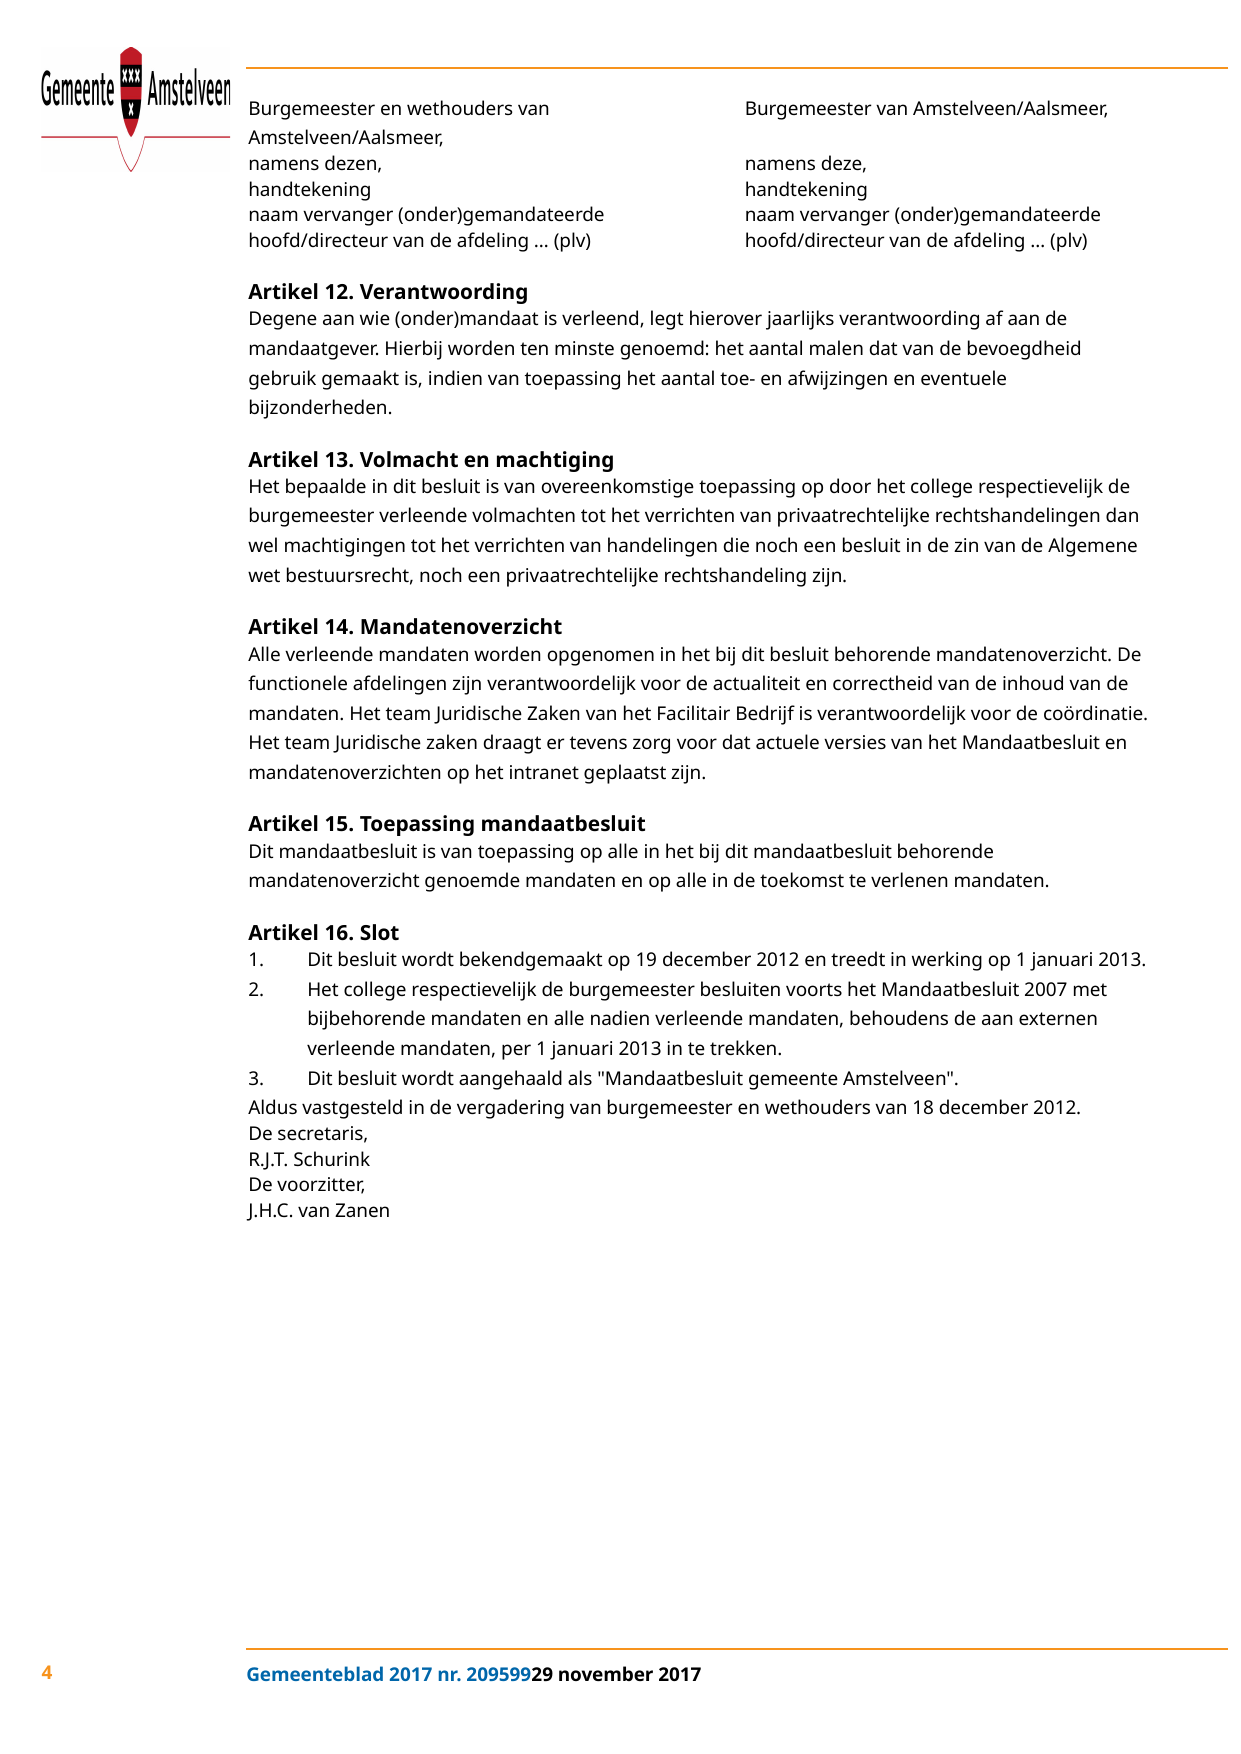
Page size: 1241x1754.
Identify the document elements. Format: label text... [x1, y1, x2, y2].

list Het college respectievelijk de burgemeester besluiten voorts het Mandaatbesluit 2007 met bijbehorende mandaten en alle nadien verleende mandaten, behoudens de aan externen verleende mandaten, per 1 januari 2013 in te trekken. [248, 976, 1152, 1061]
text De secretaris, [248, 1120, 1152, 1146]
text Artikel 15. Toepassing mandaatbesluit [248, 809, 1152, 838]
text R.J.T. Schurink [248, 1146, 1152, 1171]
table_header Burgemeester en wethouders van Amstelveen/Aalsmeer, [248, 95, 744, 150]
text Degene aan wie (onder)mandaat is verleend, legt hierover jaarlijks verantwoording af aan de mandaatgever. Hierbij worden ten minste genoemd: het aantal malen dat van de bevoegdheid gebruik gemaakt is, indien van toepassing het aantal toe- en afwijzingen en eventuele bijzonderheden. [248, 306, 1152, 420]
table_header Burgemeester van Amstelveen/Aalsmeer, [745, 95, 1152, 150]
table_cell naam vervanger (onder)gemandateerde [248, 202, 744, 227]
list Dit besluit wordt aangehaald als "Mandaatbesluit gemeente Amstelveen". [248, 1065, 1152, 1090]
text Artikel 13. Volmacht en machtiging [248, 445, 1152, 473]
table_cell handtekening [248, 176, 744, 202]
text Artikel 16. Slot [248, 918, 1152, 946]
table_cell naam vervanger (onder)gemandateerde [745, 202, 1152, 227]
text J.H.C. van Zanen [248, 1197, 1152, 1223]
text Het bepaalde in dit besluit is van overeenkomstige toepassing op door het college respectievelijk de burgemeester verleende volmachten tot het verrichten van privaatrechtelijke rechtshandelingen dan wel machtigingen tot het verrichten van handelingen die noch een besluit in de zin van de Algemene wet bestuursrecht, noch een privaatrechtelijke rechtshandeling zijn. [248, 473, 1152, 588]
text Artikel 12. Verantwoording [248, 277, 1152, 306]
list Dit besluit wordt bekendgemaakt op 19 december 2012 en treedt in werking op 1 januari 2013. [248, 946, 1152, 972]
text Dit mandaatbesluit is van toepassing op alle in het bij dit mandaatbesluit behorende mandatenoverzicht genoemde mandaten en op alle in de toekomst te verlenen mandaten. [248, 838, 1152, 893]
table_cell handtekening [745, 176, 1152, 202]
text Artikel 14. Mandatenoverzicht [248, 612, 1152, 641]
table_cell hoofd/directeur van de afdeling … (plv) [248, 227, 744, 253]
table_cell namens dezen, [248, 150, 744, 176]
table_cell namens deze, [745, 150, 1152, 176]
text De voorzitter, [248, 1171, 1152, 1197]
text Alle verleende mandaten worden opgenomen in het bij dit besluit behorende mandatenoverzicht. De functionele afdelingen zijn verantwoordelijk voor de actualiteit en correctheid van de inhoud van de mandaten. Het team Juridische Zaken van het Facilitair Bedrijf is verantwoordelijk voor de coördinatie. Het team Juridische zaken draagt er tevens zorg voor dat actuele versies van het Mandaatbesluit en mandatenoverzichten op het intranet geplaatst zijn. [248, 641, 1152, 785]
picture [41, 47, 231, 172]
table_cell hoofd/directeur van de afdeling … (plv) [745, 227, 1152, 253]
text Aldus vastgesteld in de vergadering van burgemeester en wethouders van 18 december 2012. [248, 1094, 1152, 1120]
